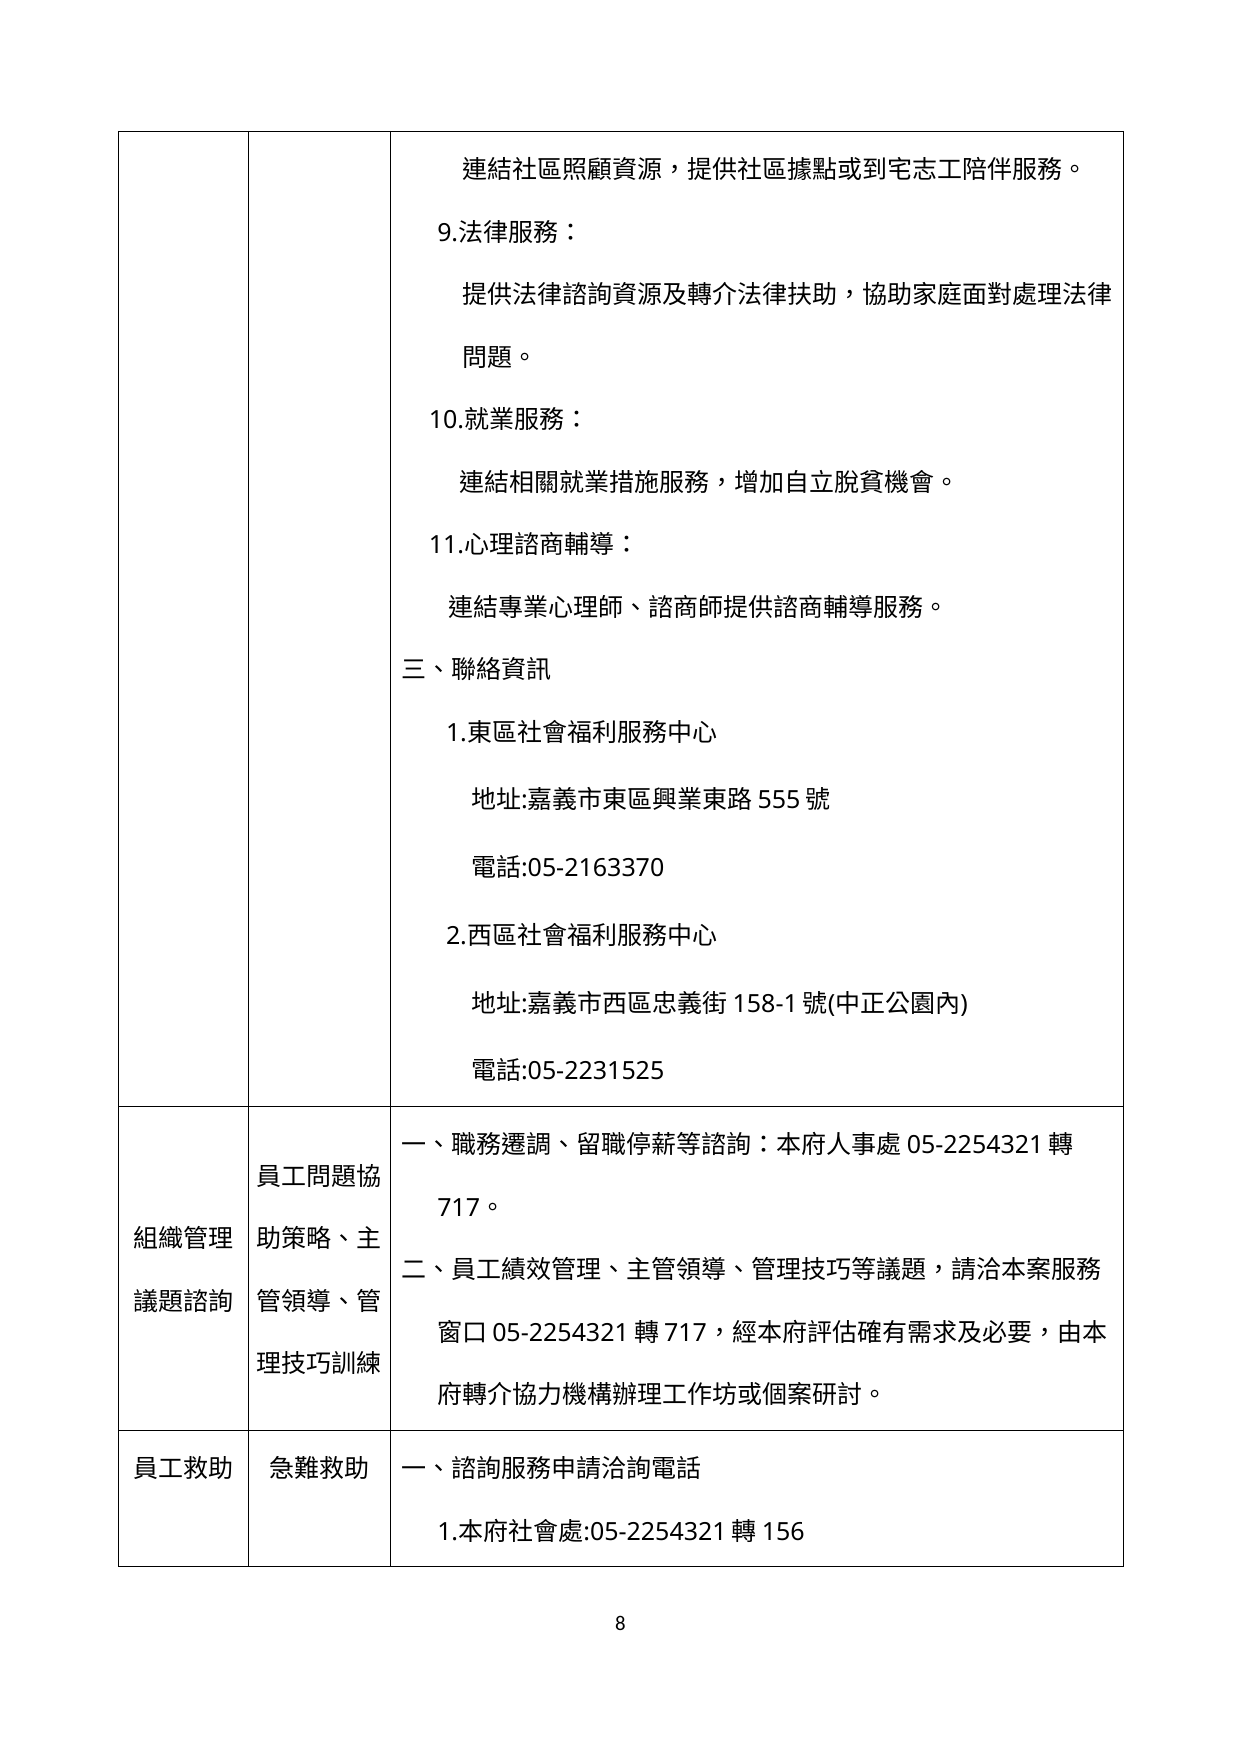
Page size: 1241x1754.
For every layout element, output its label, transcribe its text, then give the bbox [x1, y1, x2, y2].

table_cell 諮詢服務申請洽詢電話 1.本府社會處:05-2254321轉156 [391, 1431, 1123, 1566]
table_cell [249, 132, 390, 1106]
table_cell 員工救助 [119, 1431, 248, 1566]
table_cell 急難救助 [249, 1431, 390, 1566]
table_cell 組織管理議題諮詢 [119, 1107, 248, 1430]
table_cell 連結社區照顧資源，提供社區據點或到宅志工陪伴服務。 9.法律服務： 提供法律諮詢資源及轉介法律扶助，協助家庭面對處理法律 問題。 10.就業服務： 連結相關就業措施服務，增加自立脫貧機會。 11.心理諮商輔導： 連結專業心理師、諮商師提供諮商輔導服務。 聯絡資訊 1.東區社會福利服務中心 地址:嘉義市東區興業東路555號 電話:05-2163370 2.西區社會福利服務中心 地址:嘉義市西區忠義街158-1號(中正公園內) 電話:05-2231525 [391, 132, 1123, 1106]
table_cell 職務遷調、留職停薪等諮詢：本府人事處05-2254321轉717。 員工績效管理、主管領導、管理技巧等議題，請洽本案服務窗口05-2254321轉717，經本府評估確有需求及必要，由本府轉介協力機構辦理工作坊或個案研討。 [391, 1107, 1123, 1430]
table_cell [119, 132, 248, 1106]
table_cell 員工問題協助策略、主管領導、管理技巧訓練 [249, 1107, 390, 1430]
